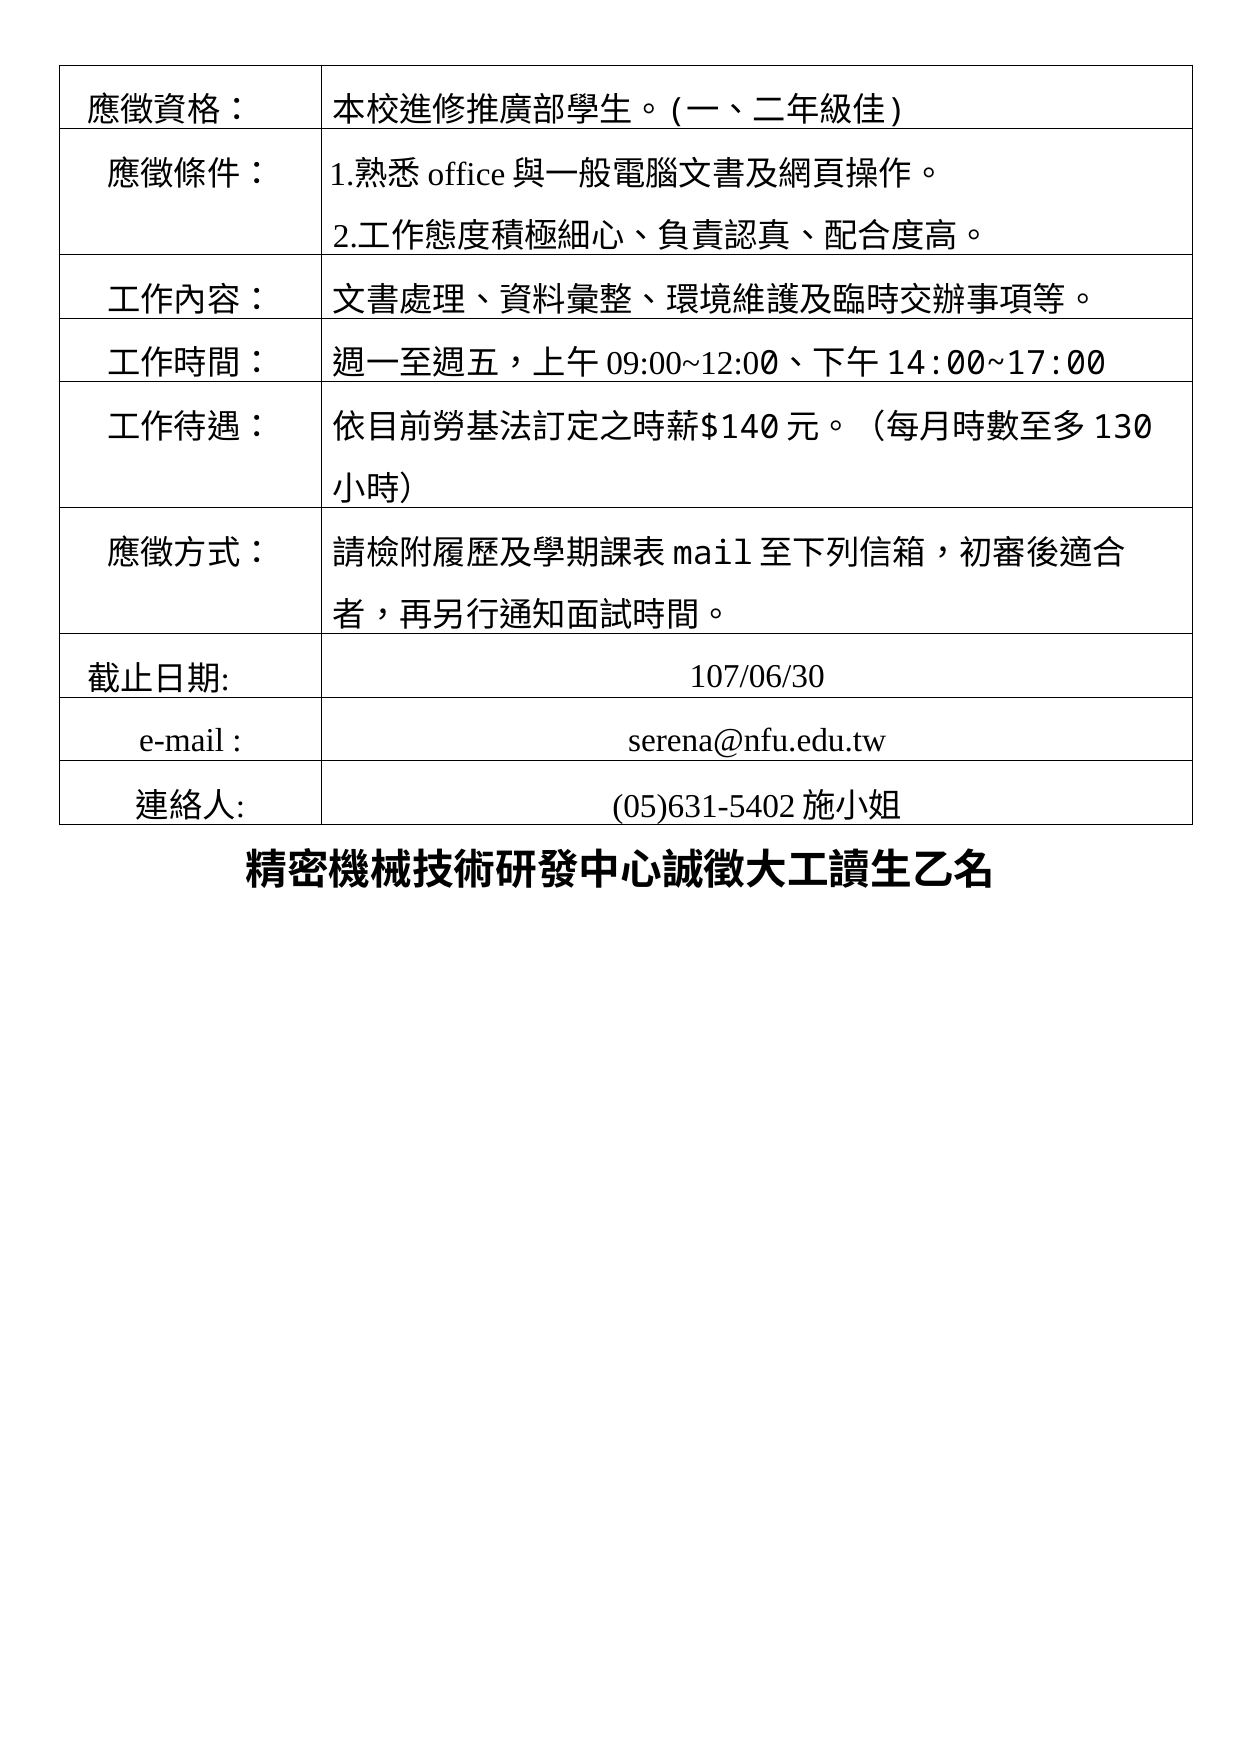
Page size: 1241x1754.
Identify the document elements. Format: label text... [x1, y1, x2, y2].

table_cell 工作時間： [60, 319, 321, 381]
text 精密機械技術研發中心誠徵大工讀生乙名 [59, 825, 1181, 887]
table_cell 截止日期: [60, 634, 321, 697]
table_cell e-mail : [60, 698, 321, 760]
table_cell 應徵方式： [60, 508, 321, 633]
table_header 本校進修推廣部學生。(一、二年級佳) [322, 66, 1192, 128]
table_cell 工作內容： [60, 255, 321, 318]
table_header 應徵資格： [60, 66, 321, 128]
table_cell 應徵條件： [60, 129, 321, 254]
table_cell 連絡人: [60, 761, 321, 824]
table_cell 文書處理、資料彙整、環境維護及臨時交辦事項等。 [322, 255, 1192, 318]
table_cell 1.熟悉office與一般電腦文書及網頁操作。 2.工作態度積極細心、負責認真、配合度高。 [322, 129, 1192, 254]
table_cell serena@nfu.edu.tw [322, 698, 1192, 760]
table_cell 請檢附履歷及學期課表mail至下列信箱，初審後適合者，再另行通知面試時間。 [322, 508, 1192, 633]
table_cell 工作待遇： [60, 382, 321, 507]
table_cell 週一至週五，上午09:00~12:00、下午14:00~17:00 [322, 319, 1192, 381]
table_cell 依目前勞基法訂定之時薪$140元。（每月時數至多130小時） [322, 382, 1192, 507]
table_cell 107/06/30 [322, 634, 1192, 697]
table_cell (05)631-5402施小姐 [322, 761, 1192, 824]
